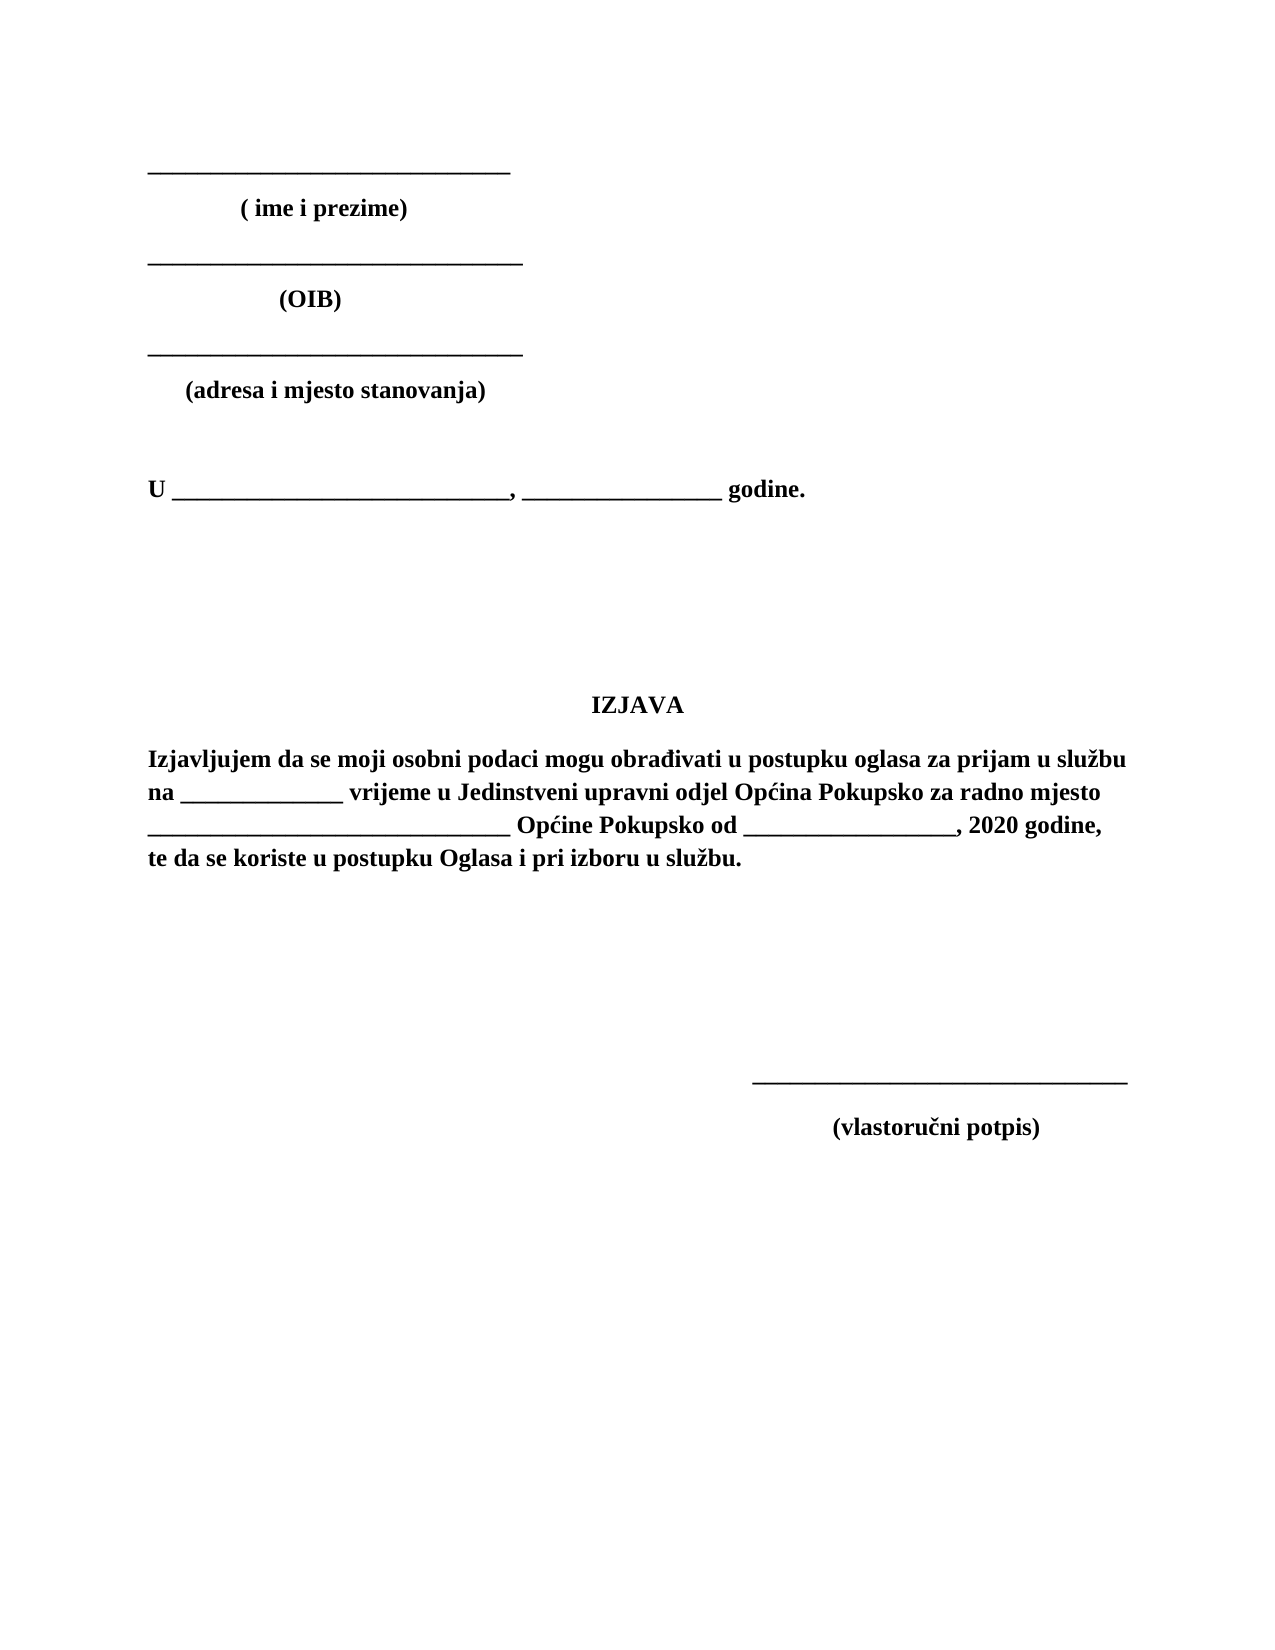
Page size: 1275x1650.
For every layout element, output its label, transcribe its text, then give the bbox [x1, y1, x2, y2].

text _____________________________ [148, 148, 1127, 176]
text (vlastoručni potpis) [148, 1112, 1127, 1141]
text U ___________________________, ________________ godine. [148, 474, 1127, 503]
text ______________________________ [148, 239, 1127, 267]
text Izjavljujem da se moji osobni podaci mogu obrađivati u postupku oglasa za prijam u službu na _____________ vrijeme u Jedinstveni upravni odjel Općina Pokupsko za radno mjesto _____________________________ Općine Pokupsko od _________________, 2020 godine, te da se koriste u postupku Oglasa i pri izboru u službu. [148, 744, 1127, 872]
text ( ime i prezime) [148, 193, 1127, 222]
text ______________________________ [148, 330, 1127, 358]
text ______________________________ [148, 1058, 1127, 1087]
text IZJAVA [148, 690, 1127, 719]
text (adresa i mjesto stanovanja) [148, 375, 1127, 404]
text (OIB) [148, 284, 1127, 313]
